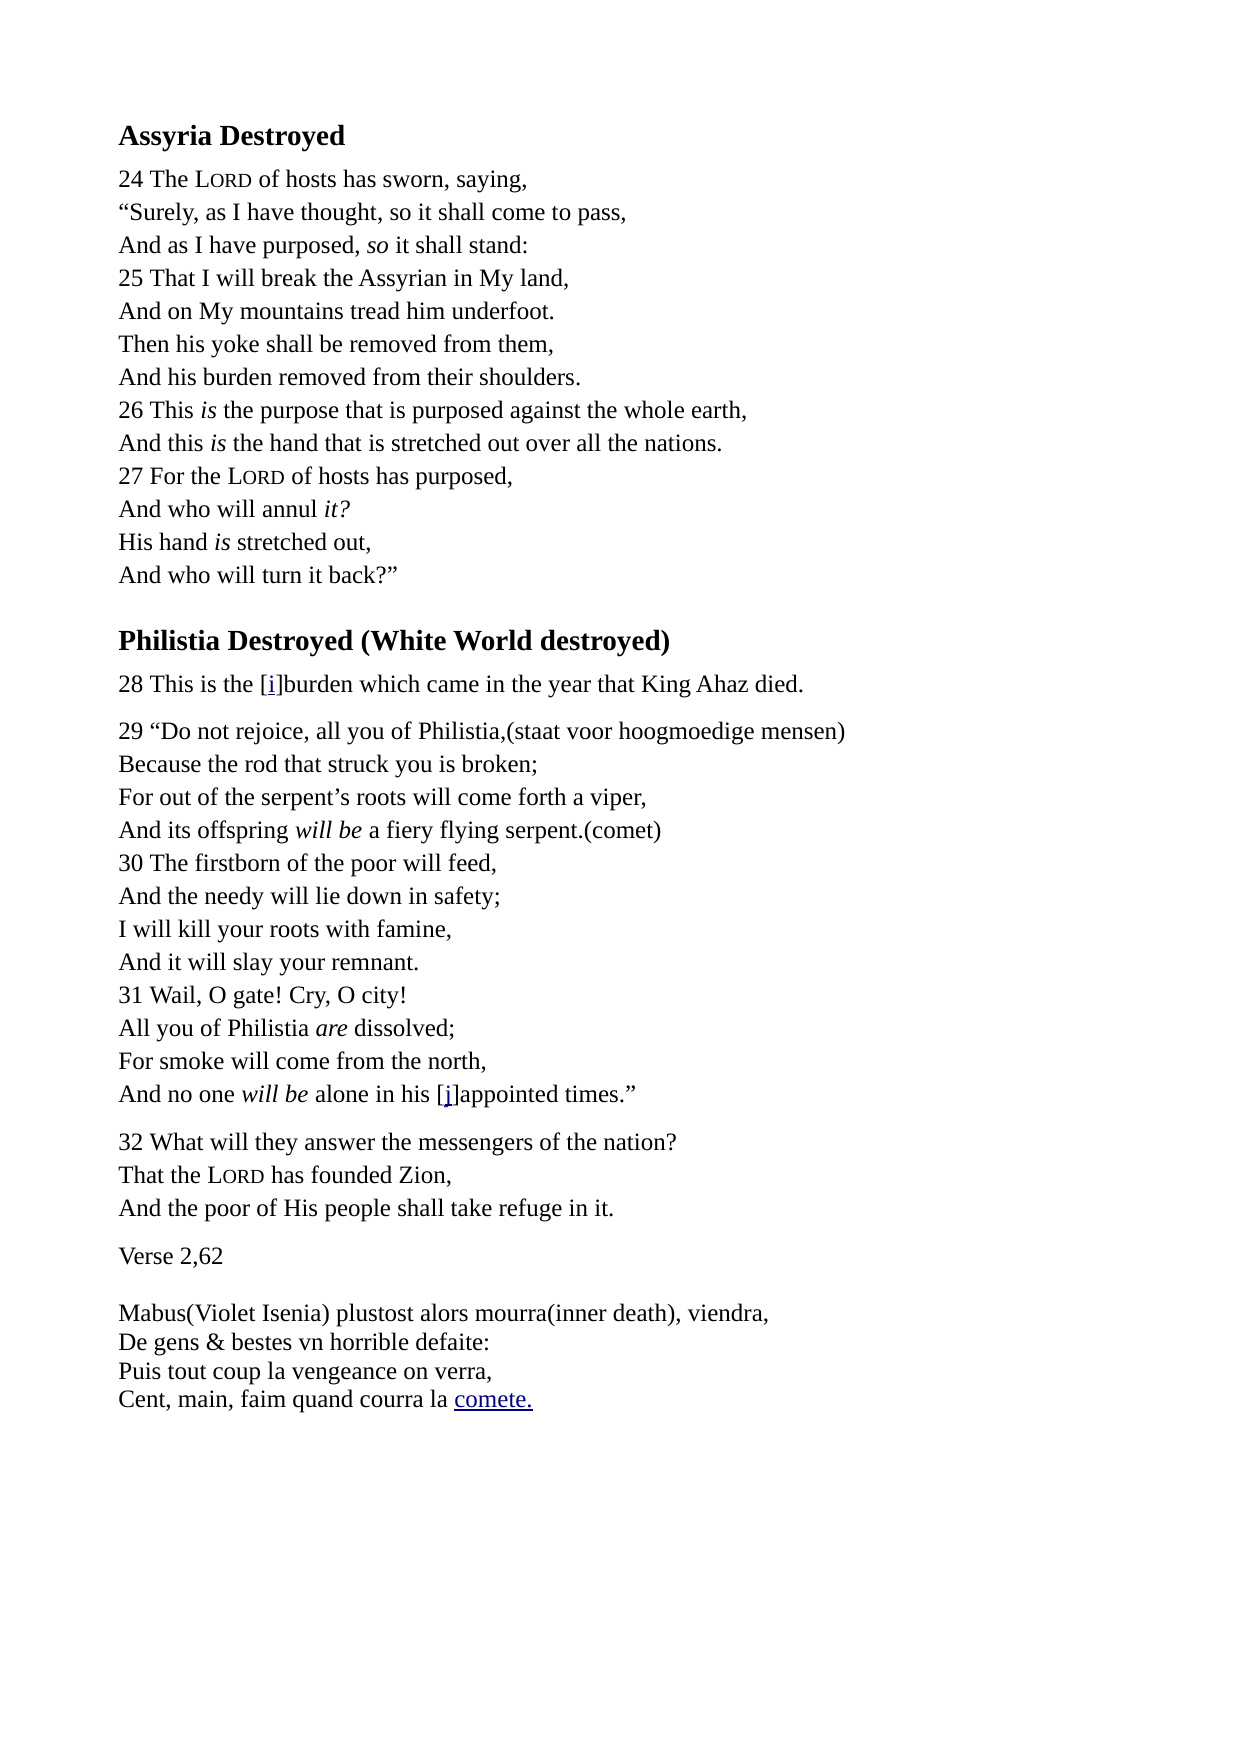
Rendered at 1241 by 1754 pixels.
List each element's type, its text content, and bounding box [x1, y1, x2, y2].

subtitle Philistia Destroyed (White World destroyed) [118, 623, 1122, 656]
text Verse 2,62 Mabus(Violet Isenia) plustost alors mourra(inner death), viendra, De gens & bestes vn horrible defaite: Puis tout coup la vengeance on verra, Cent, main, faim quand courra la comete. [118, 1241, 1122, 1413]
text 32 What will they answer the messengers of the nation? That the Lord has founded Zion, And the poor of His people shall take refuge in it. [118, 1127, 1122, 1222]
subtitle Assyria Destroyed [118, 118, 1122, 152]
text 24 The Lord of hosts has sworn, saying, “Surely, as I have thought, so it shall come to pass, And as I have purposed, so it shall stand: 25 That I will break the Assyrian in My land, And on My mountains tread him underfoot. Then his yoke shall be removed from them, And his burden removed from their shoulders. 26 This is the purpose that is purposed against the whole earth, And this is the hand that is stretched out over all the nations. 27 For the Lord of hosts has purposed, And who will annul it? His hand is stretched out, And who will turn it back?” [118, 164, 1122, 589]
text 28 This is the [i]burden which came in the year that King Ahaz died. [118, 669, 1122, 697]
text 29 “Do not rejoice, all you of Philistia,(staat voor hoogmoedige mensen) Because the rod that struck you is broken; For out of the serpent’s roots will come forth a viper, And its offspring will be a fiery flying serpent.(comet) 30 The firstborn of the poor will feed, And the needy will lie down in safety; I will kill your roots with famine, And it will slay your remnant. 31 Wail, O gate! Cry, O city! All you of Philistia are dissolved; For smoke will come from the north, And no one will be alone in his [j]appointed times.” [118, 716, 1122, 1108]
